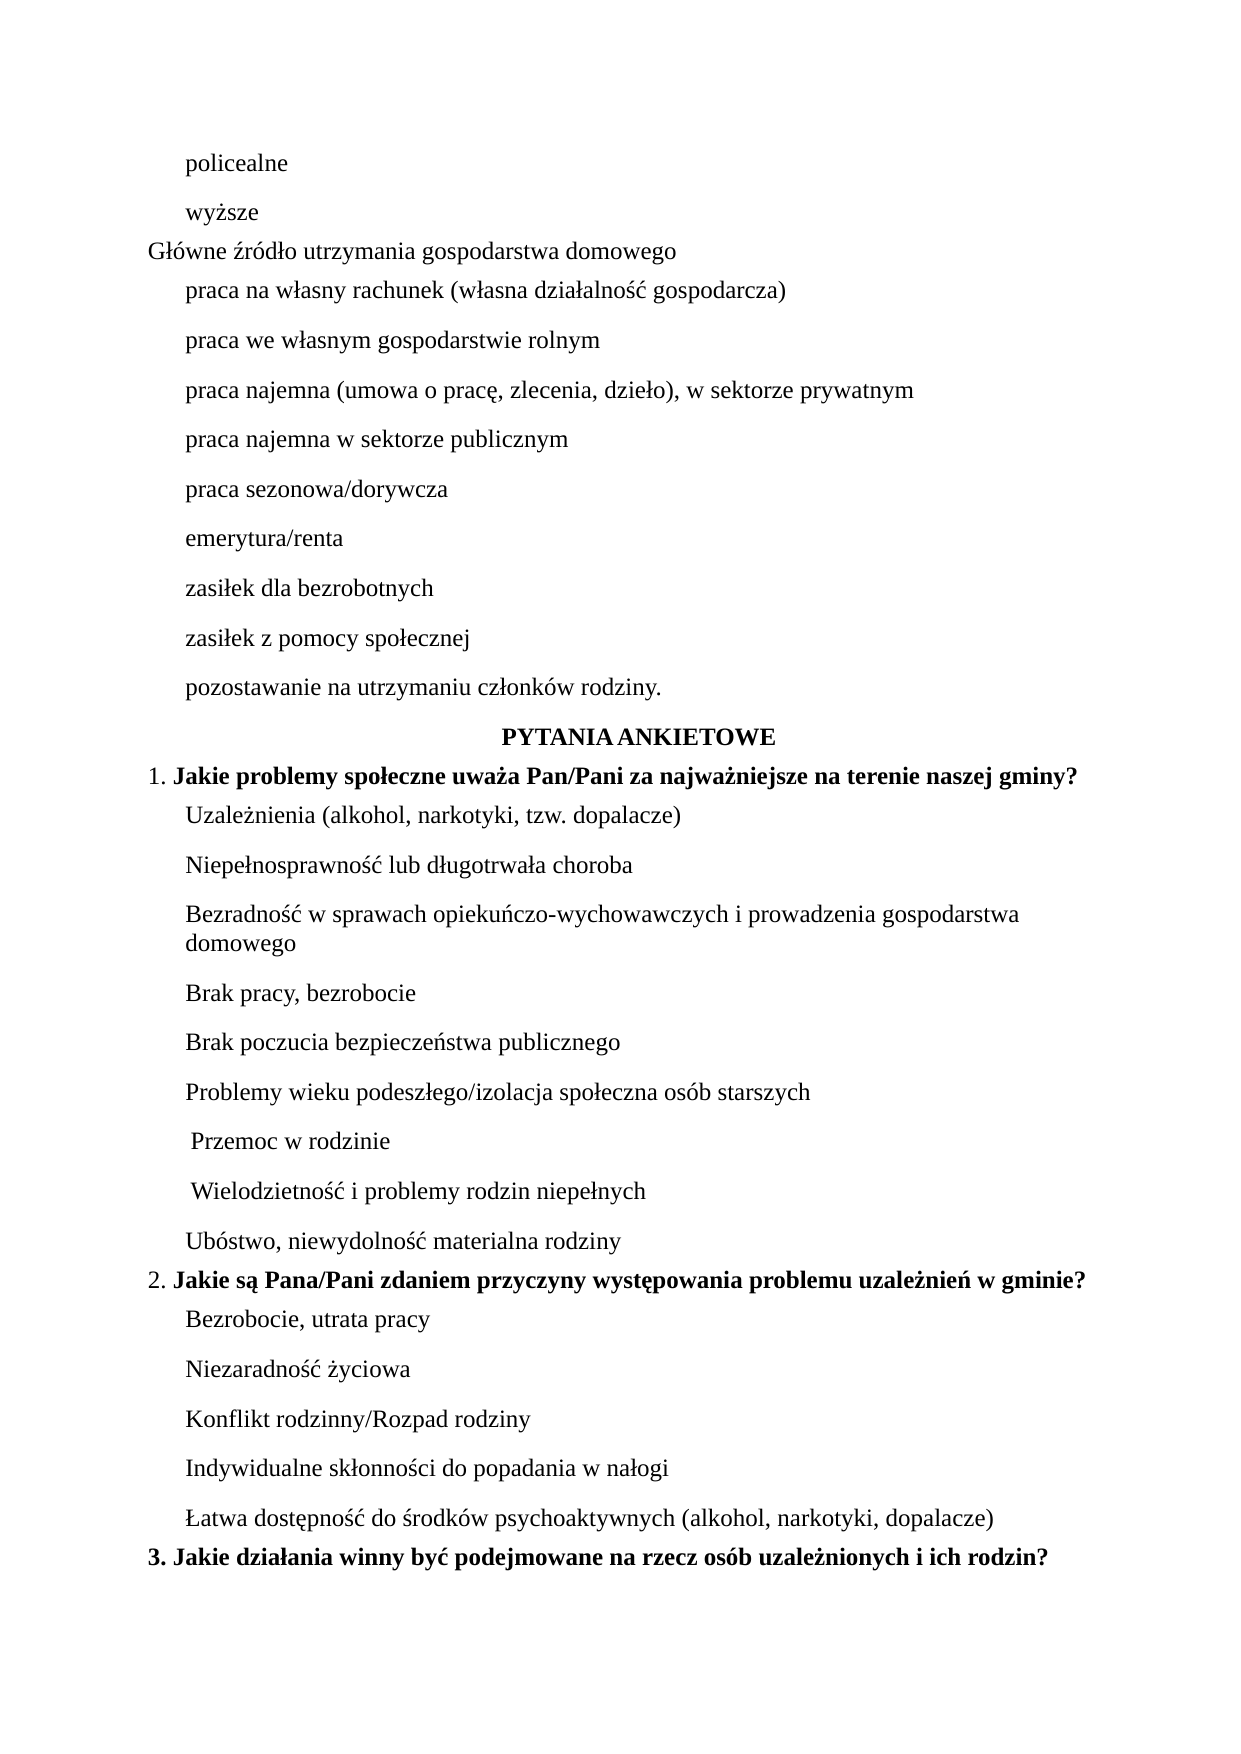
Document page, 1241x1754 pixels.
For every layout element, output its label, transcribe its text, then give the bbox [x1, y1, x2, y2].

text Wielodzietność i problemy rodzin niepełnych [185, 1176, 1093, 1205]
text Ubóstwo, niewydolność materialna rodziny [185, 1226, 1093, 1255]
text pozostawanie na utrzymaniu członków rodziny. [185, 672, 1093, 701]
text Brak poczucia bezpieczeństwa publicznego [185, 1027, 1093, 1056]
text Niepełnosprawność lub długotrwała choroba [185, 850, 1093, 878]
text 2. Jakie są Pana/Pani zdaniem przyczyny występowania problemu uzależnień w gminie? [148, 1265, 1093, 1294]
text Łatwa dostępność do środków psychoaktywnych (alkohol, narkotyki, dopalacze) [185, 1503, 1093, 1532]
text praca sezonowa/dorywcza [185, 474, 1093, 503]
text Główne źródło utrzymania gospodarstwa domowego [148, 236, 1093, 265]
text praca najemna (umowa o pracę, zlecenia, dzieło), w sektorze prywatnym [185, 375, 1093, 403]
text Bezrobocie, utrata pracy [185, 1304, 1093, 1333]
text policealne [185, 148, 1093, 176]
text wyższe [185, 197, 1093, 226]
text Przemoc w rodzinie [185, 1126, 1093, 1155]
text Uzależnienia (alkohol, narkotyki, tzw. dopalacze) [185, 800, 1093, 829]
text 1. Jakie problemy społeczne uważa Pan/Pani za najważniejsze na terenie naszej gminy? [148, 761, 1093, 790]
text emerytura/renta [185, 523, 1093, 552]
text 3. Jakie działania winny być podejmowane na rzecz osób uzależnionych i ich rodzin? [148, 1542, 1093, 1571]
text praca najemna w sektorze publicznym [185, 424, 1093, 453]
text Konflikt rodzinny/Rozpad rodziny [185, 1404, 1093, 1432]
text Indywidualne skłonności do popadania w nałogi [185, 1453, 1093, 1482]
text zasiłek z pomocy społecznej [185, 623, 1093, 651]
text Niezaradność życiowa [185, 1354, 1093, 1383]
text PYTANIA ANKIETOWE [185, 722, 1093, 751]
text praca we własnym gospodarstwie rolnym [185, 325, 1093, 354]
text Bezradność w sprawach opiekuńczo-wychowawczych i prowadzenia gospodarstwa domowego [185, 899, 1093, 957]
text Brak pracy, bezrobocie [185, 978, 1093, 1006]
text praca na własny rachunek (własna działalność gospodarcza) [185, 276, 1093, 304]
text Problemy wieku podeszłego/izolacja społeczna osób starszych [185, 1077, 1093, 1106]
text zasiłek dla bezrobotnych [185, 573, 1093, 602]
